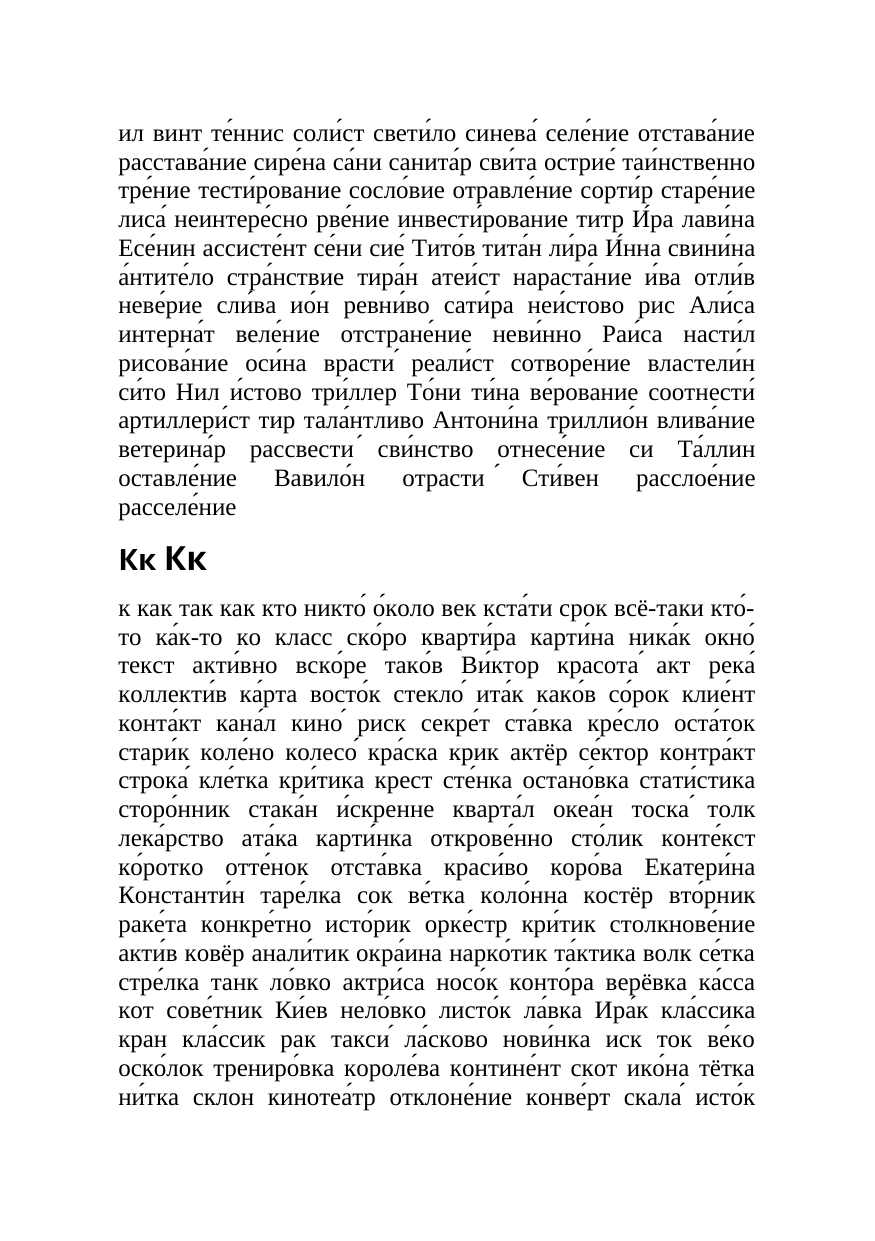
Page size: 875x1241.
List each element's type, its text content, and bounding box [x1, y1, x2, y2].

subtitle Кк Кк [118, 535, 756, 581]
text к как так как кто никто́ о́коло век кста́ти срок всё-таки кто́-то ка́к-то ко класс ско́ро кварти́ра карти́на ника́к окно́ текст акти́вно вско́ре тако́в Ви́ктор красота́ акт река́ коллекти́в ка́рта восто́к стекло́ ита́к како́в со́рок клие́нт конта́кт кана́л кино́ риск секре́т ста́вка кре́сло оста́ток стари́к коле́но колесо́ кра́ска крик актёр се́ктор контра́кт строка́ кле́тка кри́тика крест сте́нка остано́вка стати́стика сторо́нник стака́н и́скренне кварта́л океа́н тоска́ толк лека́рство ата́ка карти́нка открове́нно сто́лик конте́кст ко́ротко отте́нок отста́вка краси́во коро́ва Екатери́на Константи́н таре́лка сок ве́тка коло́нна костёр вто́рник раке́та конкре́тно исто́рик орке́стр кри́тик столкнове́ние акти́в ковёр анали́тик окра́ина нарко́тик та́ктика волк се́тка стре́лка танк ло́вко актри́са носо́к конто́ра верёвка ка́сса кот сове́тник Ки́ев нело́вко листо́к ла́вка Ира́к кла́ссика кран кла́ссик рак такси́ ла́сково нови́нка иск ток ве́ко оско́лок трениро́вка короле́ва контине́нт скот ико́на тётка ни́тка склон кинотеа́тр отклоне́ние конве́рт скала́ исто́к [118, 593, 756, 1111]
text ил винт те́ннис соли́ст свети́ло cинева́ селе́ние отстава́ние расстава́ние сире́на са́ни санита́р сви́та острие́ таи́нственно тре́ние тести́рование сосло́вие отравле́ние сорти́р старе́ние лиса́ неинтере́сно рве́ние инвести́рование титр И́ра лави́на Есе́нин ассисте́нт се́ни сие́ Тито́в тита́н ли́ра И́нна свини́на а́нтите́ло стра́нствие тира́н атеи́ст нараста́ние и́ва отли́в неве́рие сли́ва ио́н ревни́во сати́ра неи́стово рис Али́са интерна́т веле́ние отстране́ние неви́нно Раи́са насти́л рисова́ние оси́на врасти́ реали́ст сотворе́ние властели́н си́то Нил и́стово три́ллер То́ни ти́на ве́рование соотнести́ артиллери́ст тир тала́нтливо Антони́на триллио́н влива́ние ветерина́р рассвести́ сви́нство отнесе́ние си Та́ллин оставле́ние Вавило́н отрасти́ Сти́вен расслое́ние расселе́ние [118, 118, 756, 521]
